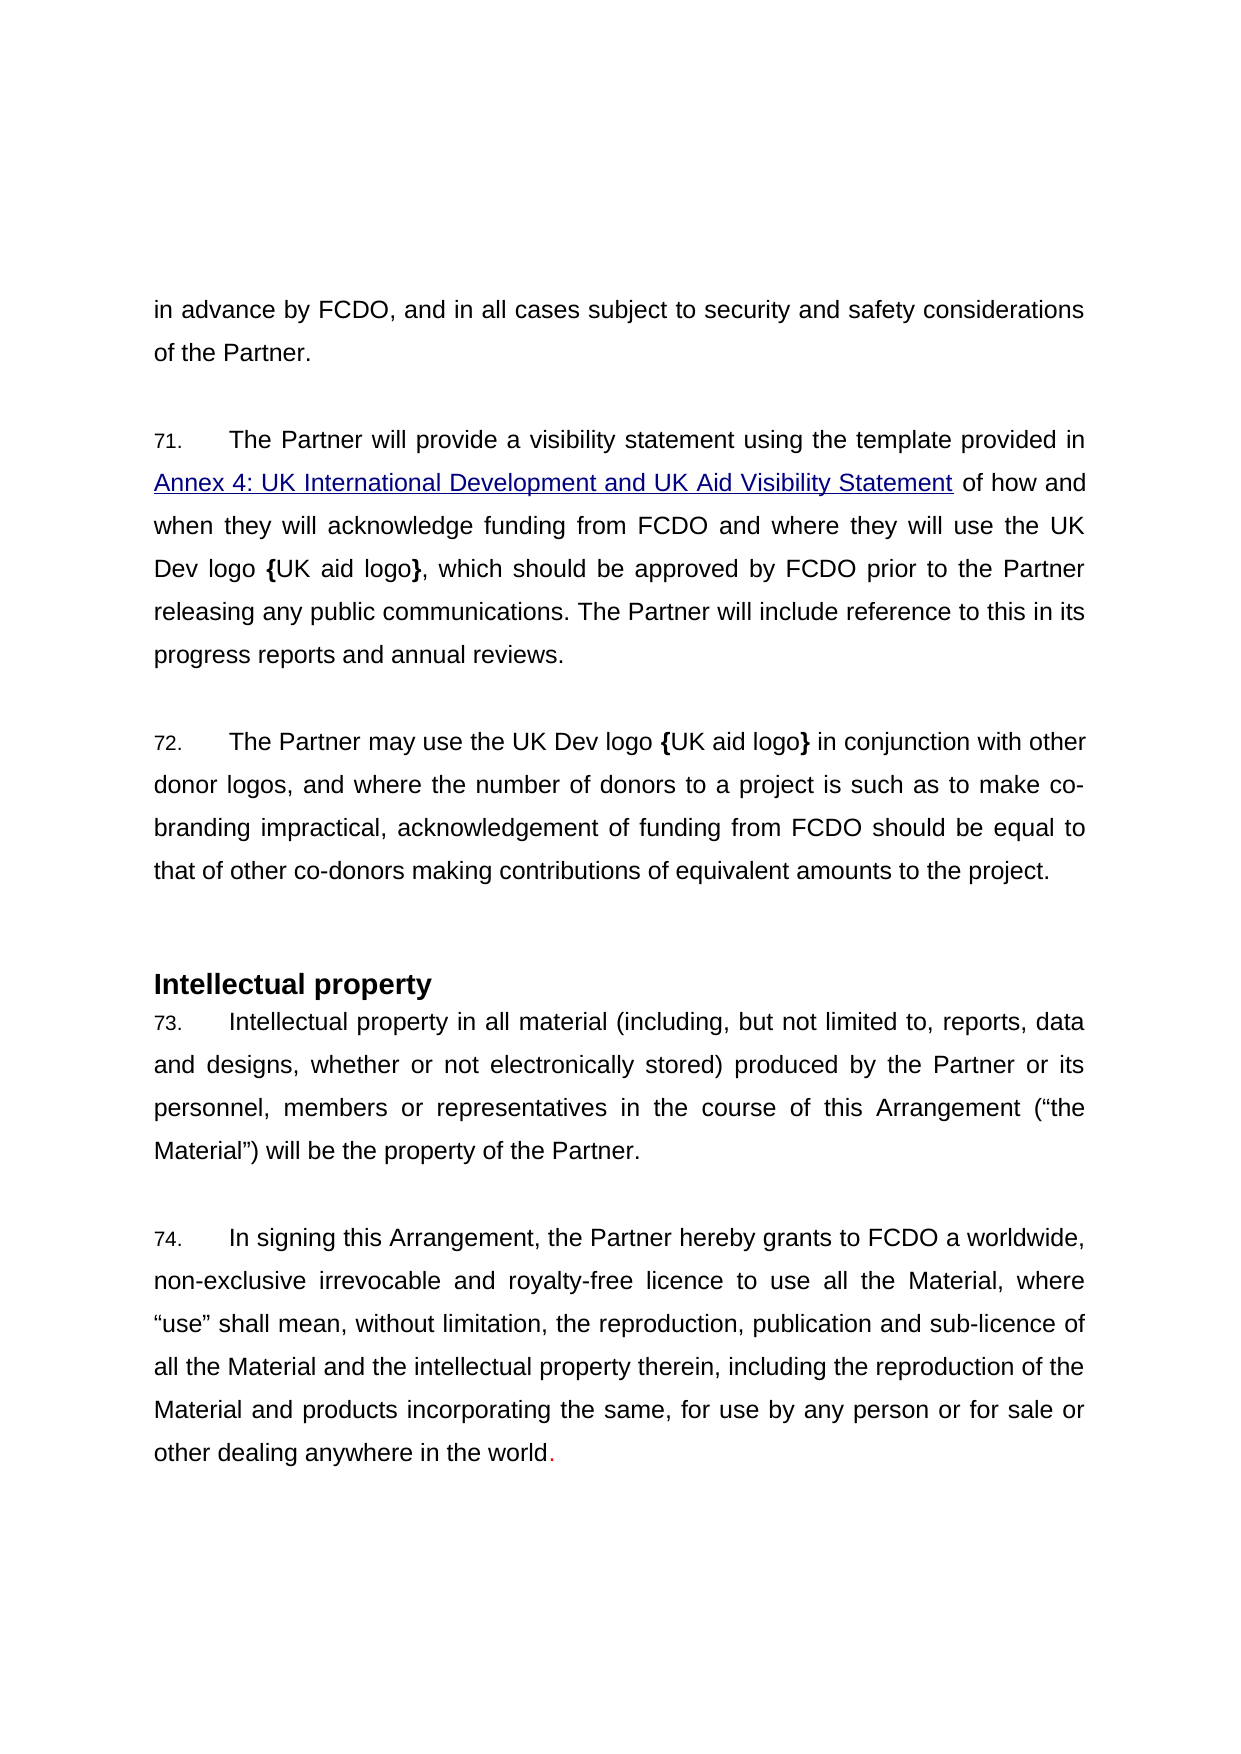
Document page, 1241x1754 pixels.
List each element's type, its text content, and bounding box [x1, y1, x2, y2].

list In signing this Arrangement, the Partner hereby grants to FCDO a worldwide, non-exclusive irrevocable and royalty-free licence to use all the Material, where “use” shall mean, without limitation, the reproduction, publication and sub-licence of all the Material and the intellectual property therein, including the reproduction of the Material and products incorporating the same, for use by any person or for sale or other dealing anywhere in the world. [153, 1223, 1087, 1467]
list Intellectual property in all material (including, but not limited to, reports, data and designs, whether or not electronically stored) produced by the Partner or its personnel, members or representatives in the course of this Arrangement (“the Material”) will be the property of the Partner. [153, 1007, 1087, 1165]
subtitle Intellectual property [153, 967, 1087, 1001]
list The Partner may use the UK Dev logo {UK aid logo} in conjunction with other donor logos, and where the number of donors to a project is such as to make co-branding impractical, acknowledgement of funding from FCDO should be equal to that of other co-donors making contributions of equivalent amounts to the project. [153, 727, 1087, 885]
list The Partner will provide a visibility statement using the template provided in Annex 4: UK International Development and UK Aid Visibility Statement of how and when they will acknowledge funding from FCDO and where they will use the UK Dev logo {UK aid logo}, which should be approved by FCDO prior to the Partner releasing any public communications. The Partner will include reference to this in its progress reports and annual reviews. [153, 425, 1087, 669]
list in advance by FCDO, and in all cases subject to security and safety considerations of the Partner. [153, 295, 1087, 367]
